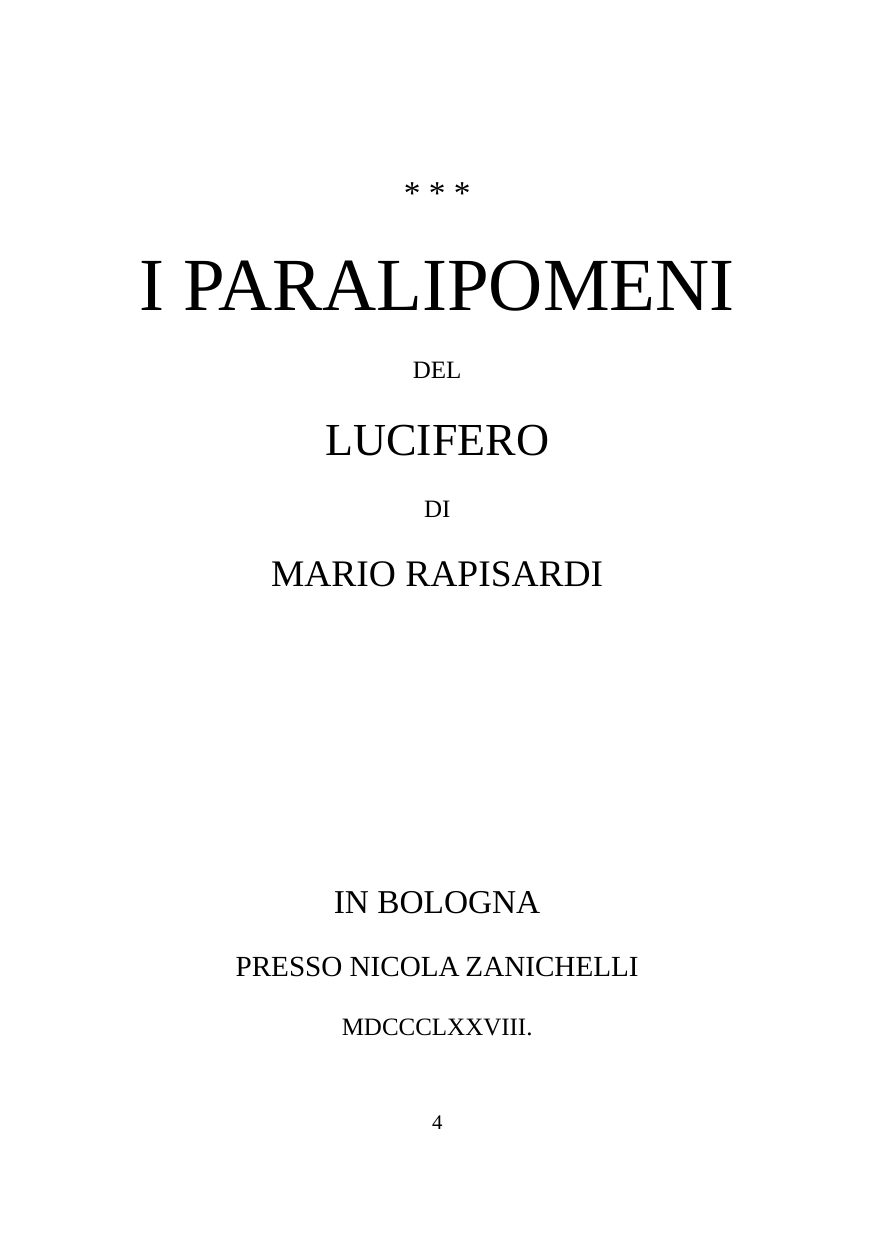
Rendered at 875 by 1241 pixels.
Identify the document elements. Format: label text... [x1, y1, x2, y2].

text LUCIFERO [106, 413, 768, 466]
text I PARALIPOMENI [106, 240, 768, 327]
text MDCCCLXXVIII. [106, 1012, 768, 1041]
text MARIO RAPISARDI [106, 552, 768, 595]
text IN BOLOGNA [106, 882, 768, 921]
text PRESSO NICOLA ZANICHELLI [106, 949, 768, 983]
text DI [106, 494, 768, 523]
text DEL [106, 355, 768, 384]
text * * * [106, 173, 768, 212]
